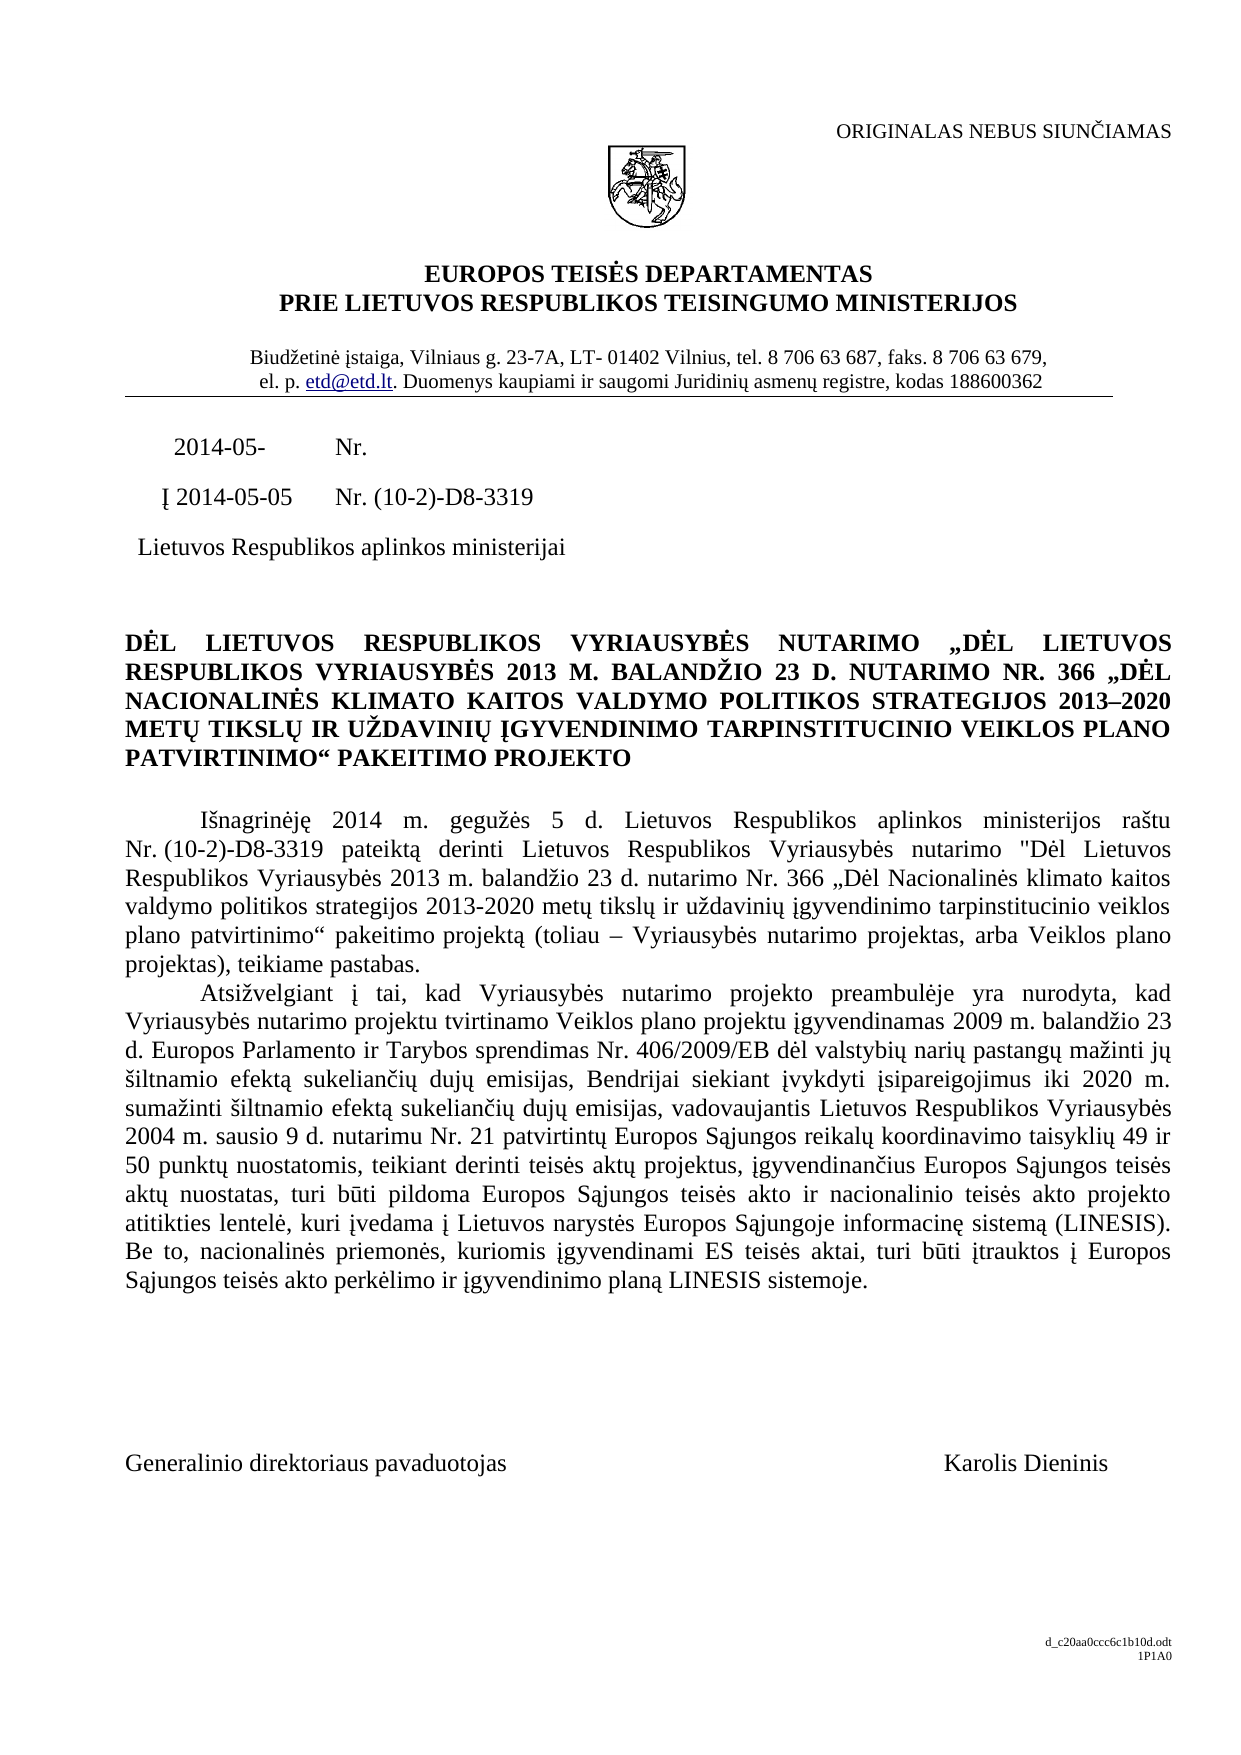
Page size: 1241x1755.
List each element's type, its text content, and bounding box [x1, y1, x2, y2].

table_header 2014-05- [150, 422, 324, 472]
table_cell Nr. (10-2)-D8-3319 [324, 472, 616, 521]
table_cell Į 2014-05-05 [150, 472, 324, 521]
text Lietuvos Respublikos aplinkos ministerijai [137, 532, 1172, 560]
text Generalinio direktoriaus pavaduotojas Karolis Dieninis [125, 1448, 1172, 1477]
table_header [125, 422, 150, 472]
table_cell [125, 472, 150, 521]
text DĖL LIETUVOS RESPUBLIKOS VYRIAUSYBĖS NUTARIMO „DĖL Lietuvos Respublikos VyriausybėS 2013 M. Balandžio 23 d. nutarimO NR. 366 „dėl NACIONALINĖS KLIMATO KAITOS VALDYMO POLITIKOS STRATEGIJOS 2013–2020 METŲ TIKSLŲ IR UŽDAVINIŲ ĮGYVENDINIMO TARPINSTITUCINIO VEIKLOS PLANO PATVIRTINIMO“ PAKEITIMO PROJEKTO [125, 628, 1172, 772]
text Atsižvelgiant į tai, kad Vyriausybės nutarimo projekto preambulėje yra nurodyta, kad Vyriausybės nutarimo projektu tvirtinamo Veiklos plano projektu įgyvendinamas 2009 m. balandžio 23 d. Europos Parlamento ir Tarybos sprendimas Nr. 406/2009/EB dėl valstybių narių pastangų mažinti jų šiltnamio efektą sukeliančių dujų emisijas, Bendrijai siekiant įvykdyti įsipareigojimus iki 2020 m. sumažinti šiltnamio efektą sukeliančių dujų emisijas, vadovaujantis Lietuvos Respublikos Vyriausybės 2004 m. sausio 9 d. nutarimu Nr. 21 patvirtintų Europos Sąjungos reikalų koordinavimo taisyklių 49 ir 50 punktų nuostatomis, teikiant derinti teisės aktų projektus, įgyvendinančius Europos Sąjungos teisės aktų nuostatas, turi būti pildoma Europos Sąjungos teisės akto ir nacionalinio teisės akto projekto atitikties lentelė, kuri įvedama į Lietuvos narystės Europos Sąjungoje informacinę sistemą (LINESIS). Be to, nacionalinės priemonės, kuriomis įgyvendinami ES teisės aktai, turi būti įtrauktos į Europos Sąjungos teisės akto perkėlimo ir įgyvendinimo planą LINESIS sistemoje. [125, 978, 1172, 1294]
text Išnagrinėję 2014 m. gegužės 5 d. Lietuvos Respublikos aplinkos ministerijos raštu Nr. (10-2)-D8-3319 pateiktą derinti Lietuvos Respublikos Vyriausybės nutarimo "Dėl Lietuvos Respublikos Vyriausybės 2013 m. balandžio 23 d. nutarimo Nr. 366 „Dėl Nacionalinės klimato kaitos valdymo politikos strategijos 2013-2020 metų tikslų ir uždavinių įgyvendinimo tarpinstitucinio veiklos plano patvirtinimo“ pakeitimo projektą (toliau – Vyriausybės nutarimo projektas, arba Veiklos plano projektas), teikiame pastabas. [125, 805, 1172, 978]
table_header Nr. [324, 422, 616, 472]
